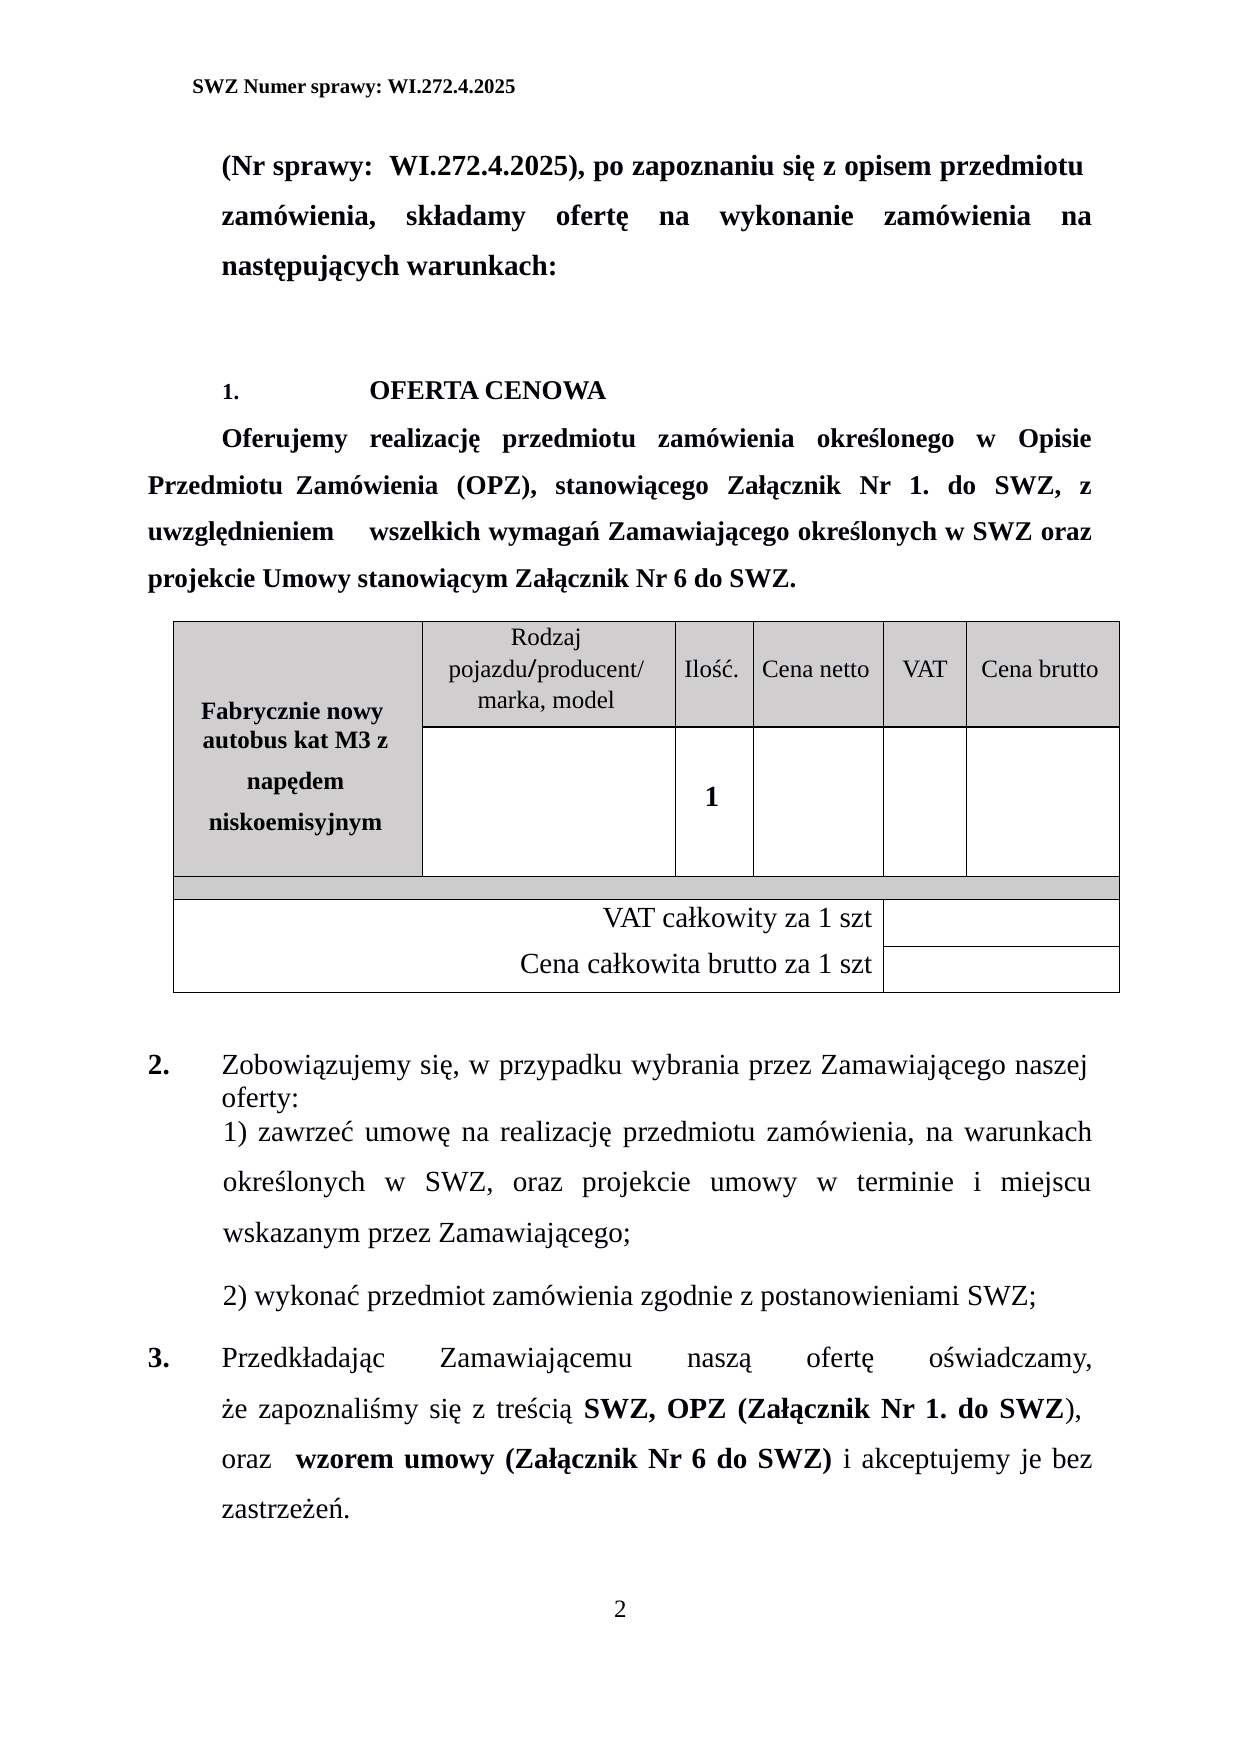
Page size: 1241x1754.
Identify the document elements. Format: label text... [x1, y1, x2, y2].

table_cell 1 [676, 728, 753, 876]
table_cell [423, 728, 675, 876]
text 1) zawrzeć umowę na realizację przedmiotu zamówienia, na warunkach określonych w SWZ, oraz projekcie umowy w terminie i miejscu wskazanym przez Zamawiającego; [223, 1114, 1093, 1248]
list 1. OFERTA CENOWA [148, 374, 1093, 405]
table_cell [884, 947, 1119, 992]
text (Nr sprawy: WI.272.4.2025), po zapoznaniu się z opisem przedmiotu zamówienia, składamy ofertę na wykonanie zamówienia na następujących warunkach: [148, 148, 1093, 282]
table_cell [174, 877, 1119, 899]
table_cell VAT całkowity za 1 szt Cena całkowita brutto za 1 szt [174, 900, 883, 992]
table_cell [754, 728, 883, 876]
text 3. Przedkładając Zamawiającemu naszą ofertę oświadczamy, że zapoznaliśmy się z treścią SWZ, OPZ (Załącznik Nr 1. do SWZ), oraz wzorem umowy (Załącznik Nr 6 do SWZ) i akceptujemy je bez zastrzeżeń. [148, 1340, 1093, 1525]
table_header Rodzaj pojazdu/producent/ marka, model [423, 622, 675, 726]
table_cell [884, 900, 1119, 946]
table_cell [967, 728, 1119, 876]
table_header Ilość. [676, 622, 753, 726]
table_header Cena netto [754, 622, 883, 726]
table_header VAT [884, 622, 966, 726]
text 2) wykonać przedmiot zamówienia zgodnie z postanowieniami SWZ; [223, 1278, 1093, 1311]
table_cell [884, 728, 966, 876]
text Oferujemy realizację przedmiotu zamówienia określonego w Opisie Przedmiotu Zamówienia (OPZ), stanowiącego Załącznik Nr 1. do SWZ, z uwzględnieniem wszelkich wymagań Zamawiającego określonych w SWZ oraz projekcie Umowy stanowiącym Załącznik Nr 6 do SWZ. [148, 422, 1093, 593]
table_header Fabrycznie nowy autobus kat M3 z napędem niskoemisyjnym [174, 622, 422, 876]
text 2. Zobowiązujemy się, w przypadku wybrania przez Zamawiającego naszej oferty: [148, 1047, 1088, 1114]
table_header Cena brutto [967, 622, 1119, 726]
